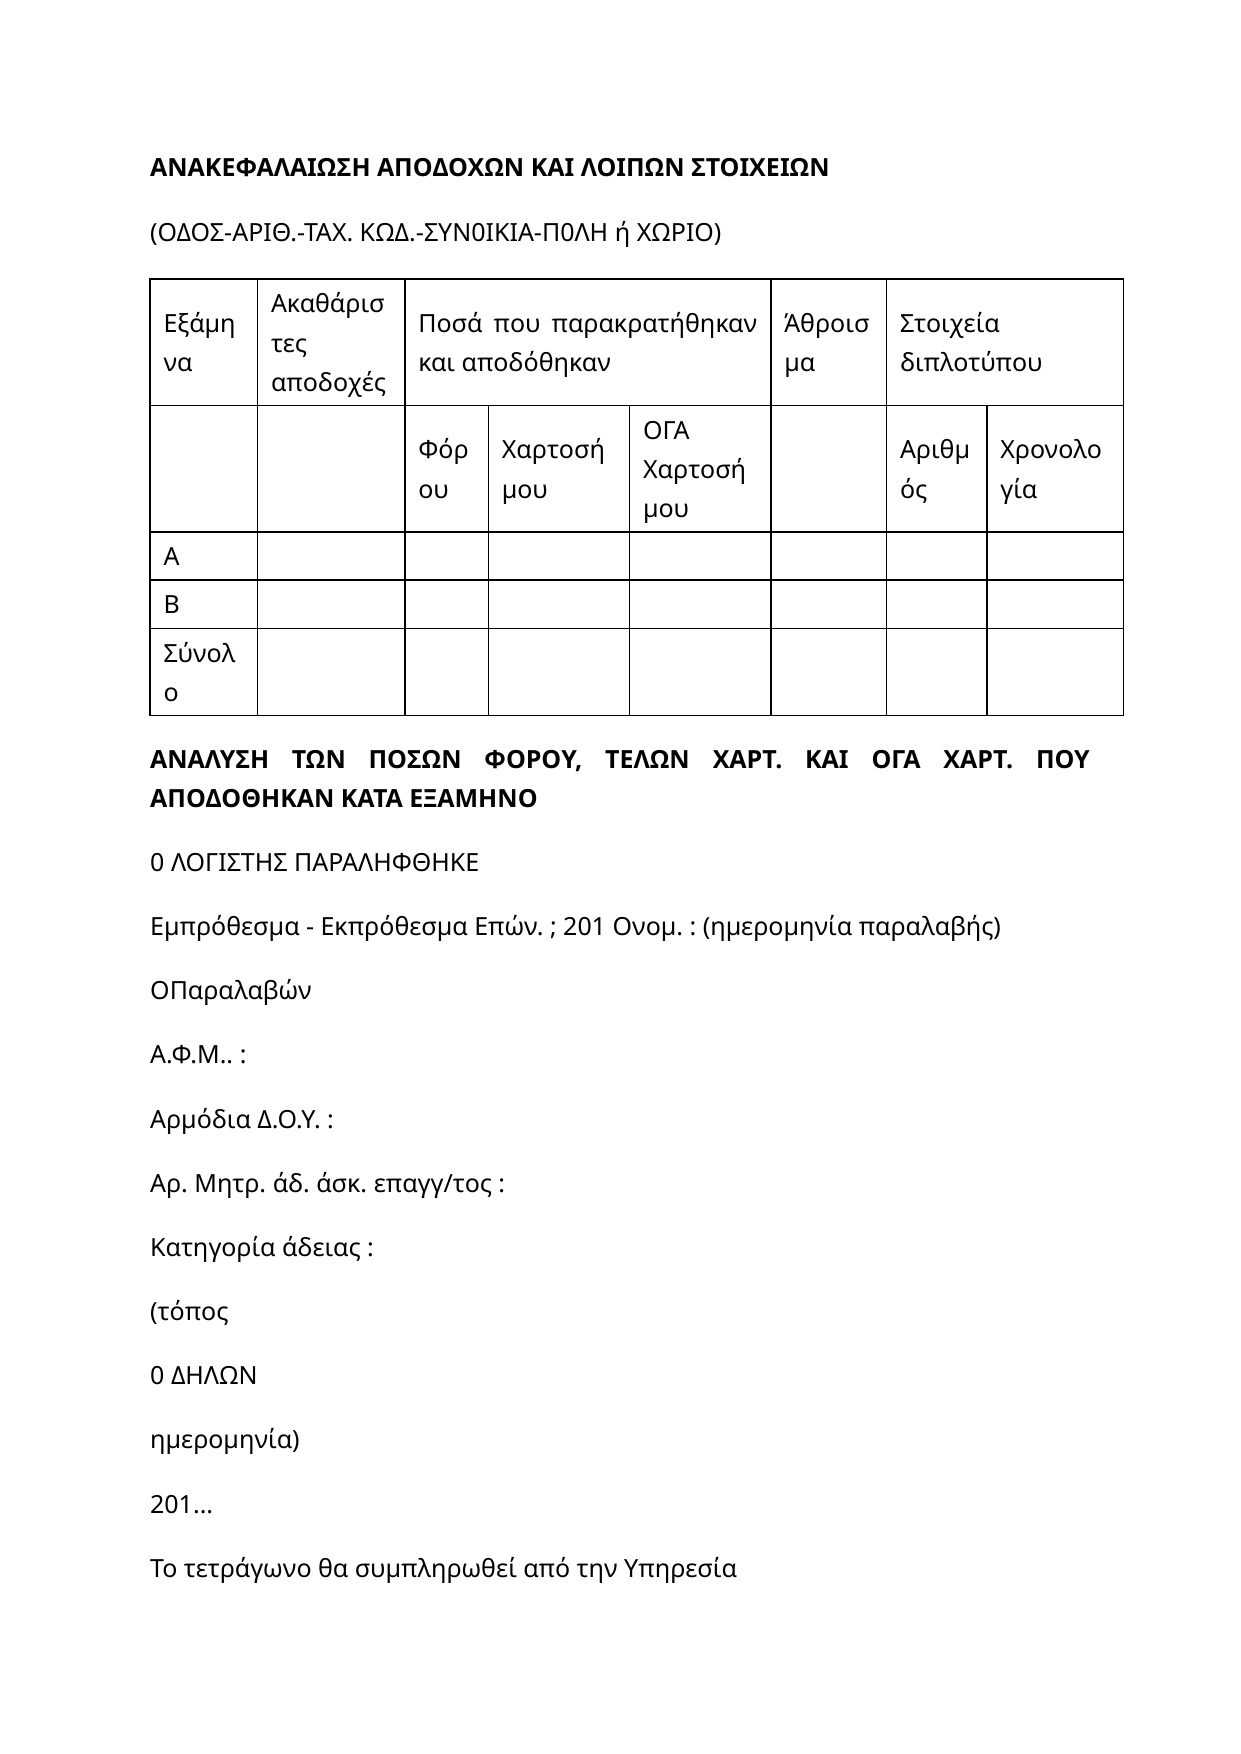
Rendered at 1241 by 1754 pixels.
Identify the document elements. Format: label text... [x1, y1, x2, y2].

text Αρ. Μητρ. άδ. άσκ. επαγγ/τος : [150, 1166, 1090, 1199]
text 0 ΛΟΓΙΣΤΗΣ ΠΑΡΑΛΗΦΘΗΚΕ [150, 845, 1090, 879]
table_cell ΟΓΑ Χαρτοσήμου [630, 406, 770, 531]
table_header Άθροισμα [772, 280, 886, 405]
table_cell [772, 406, 886, 531]
text ΟΠαραλαβών [150, 973, 1090, 1007]
table_cell [772, 629, 886, 715]
text (τόπος [150, 1294, 1090, 1328]
table_cell Β [151, 581, 257, 627]
table_cell [887, 629, 986, 715]
table_cell [489, 533, 629, 579]
table_cell [258, 581, 404, 627]
table_cell [406, 533, 488, 579]
text Αρμόδια Δ.Ο.Υ. : [150, 1101, 1090, 1135]
table_cell [988, 581, 1123, 627]
table_header Ποσά που παρακρατήθηκαν και αποδόθηκαν [406, 280, 770, 405]
table_cell [630, 581, 770, 627]
table_cell [988, 629, 1123, 715]
table_cell [630, 629, 770, 715]
table_cell Χαρτοσήμου [489, 406, 629, 531]
table_cell [258, 406, 404, 531]
text Α.Φ.Μ.. : [150, 1037, 1090, 1071]
table_cell [406, 581, 488, 627]
text ΑΝΑΚΕΦΑΛΑΙΩΣΗ ΑΠΟΔΟΧΩΝ ΚΑΙ ΛΟΙΠΩΝ ΣΤΟΙΧΕΙΩΝ [150, 150, 1090, 184]
text 0 ΔΗΛΩΝ [150, 1358, 1090, 1392]
table_cell [258, 533, 404, 579]
table_cell Φόρου [406, 406, 488, 531]
table_cell Σύνολο [151, 629, 257, 715]
table_cell [772, 533, 886, 579]
text Κατηγορία άδειας : [150, 1230, 1090, 1264]
table_cell Αριθμός [887, 406, 986, 531]
table_cell [887, 581, 986, 627]
text Εμπρόθεσμα - Εκπρόθεσμα Επών. ; 201 Ονομ. : (ημερομηνία παραλαβής) [150, 909, 1090, 943]
text Το τετράγωνο θα συμπληρωθεί από την Υπηρεσία [150, 1551, 1090, 1584]
text ΑΝΑΛΥΣΗ ΤΩΝ ΠΟΣΩΝ ΦΟΡΟΥ, ΤΕΛΩΝ ΧΑΡΤ. ΚΑΙ ΟΓΑ ΧΑΡΤ. ΠΟΥ ΑΠΟΔΟΘΗΚΑΝ ΚΑΤΑ ΕΞΑΜΗΝΟ [150, 741, 1090, 814]
table_cell [630, 533, 770, 579]
table_cell [887, 533, 986, 579]
table_cell [489, 581, 629, 627]
table_cell [772, 581, 886, 627]
table_header Στοιχεία διπλοτύπου [887, 280, 1123, 405]
text 201... [150, 1486, 1090, 1520]
table_cell [988, 533, 1123, 579]
table_cell [489, 629, 629, 715]
table_header Εξάμηνα [151, 280, 257, 405]
table_header Ακαθάριστες αποδοχές [258, 280, 404, 405]
table_cell Α [151, 533, 257, 579]
text ημερομηνία) [150, 1422, 1090, 1456]
table_cell [258, 629, 404, 715]
table_cell [406, 629, 488, 715]
text (ΟΔΟΣ-ΑΡΙΘ.-ΤΑΧ. ΚΩΔ.-ΣΥΝ0ΙΚΙΑ-Π0ΛΗ ή ΧΩΡΙΟ) [150, 214, 1090, 248]
table_cell Χρονολογία [988, 406, 1123, 531]
table_cell [151, 406, 257, 531]
